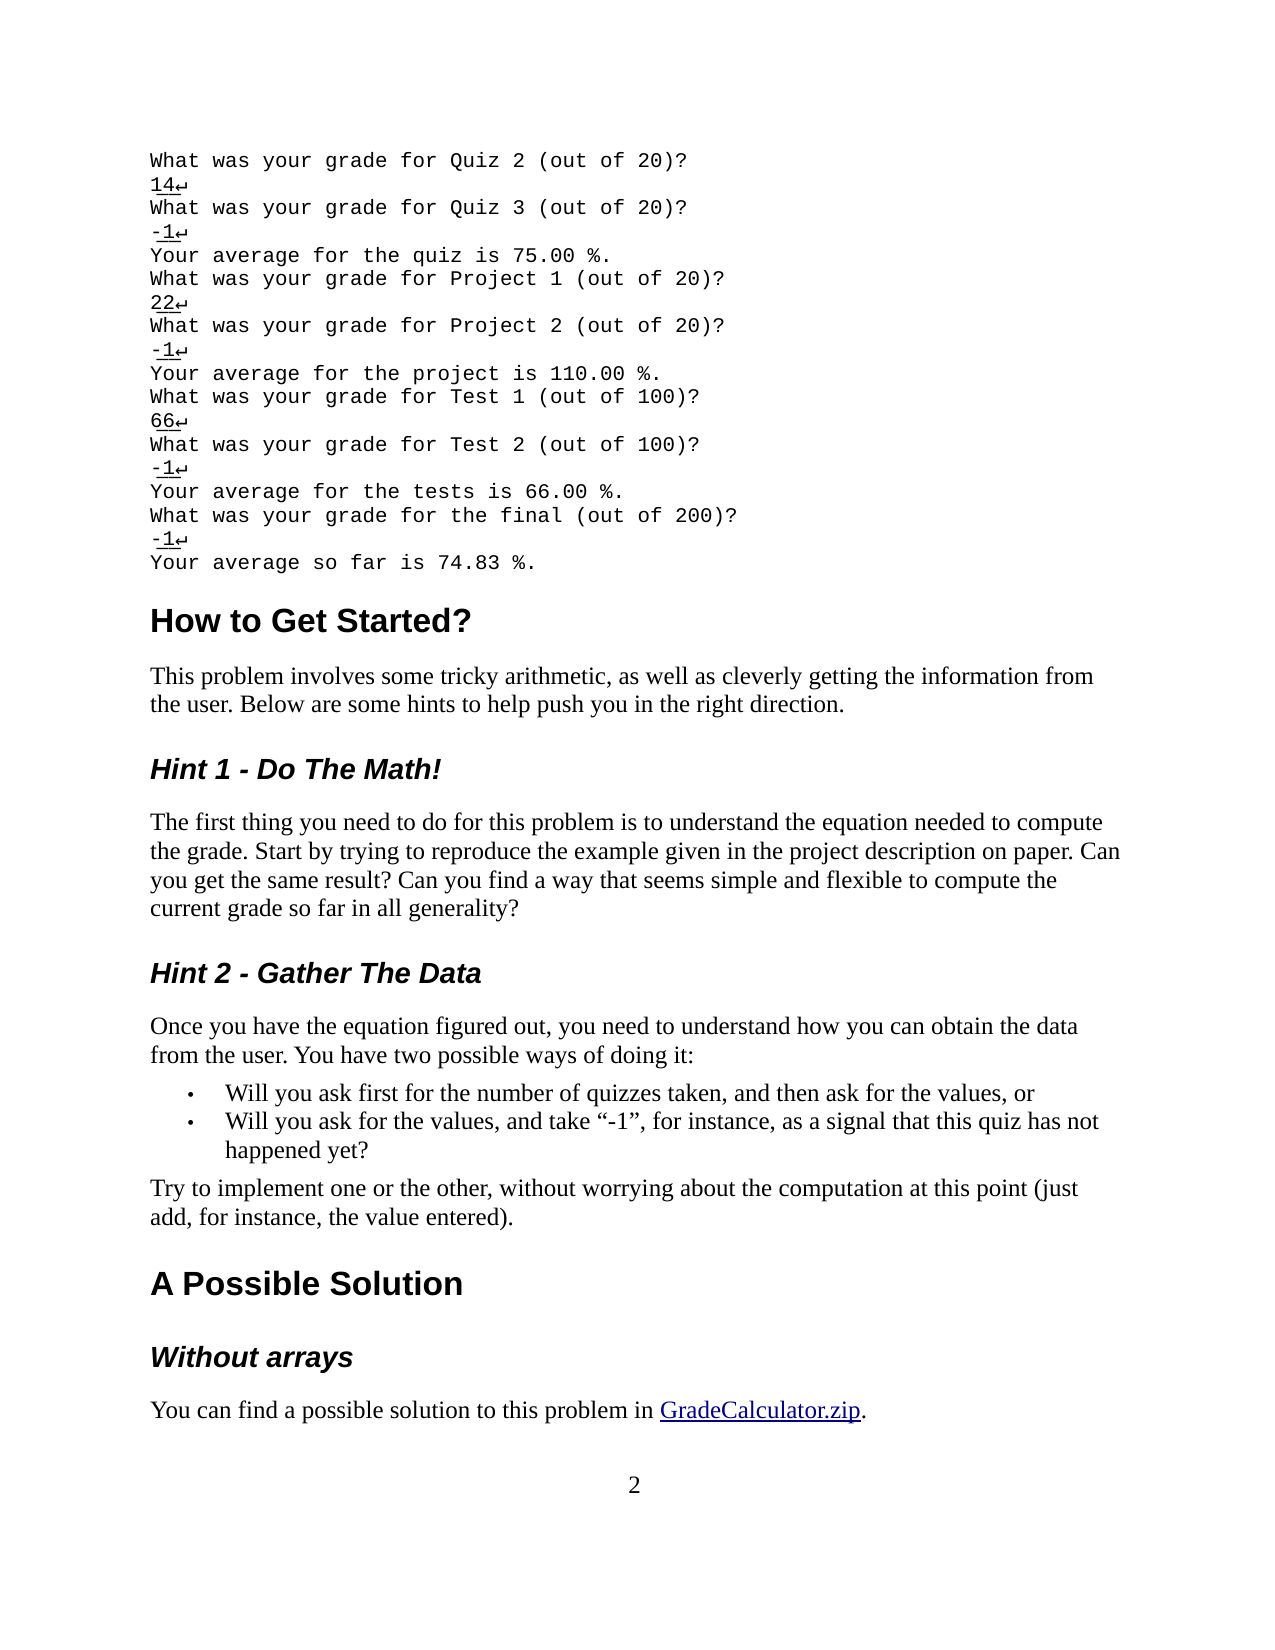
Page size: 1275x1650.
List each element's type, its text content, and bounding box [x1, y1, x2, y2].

text The first thing you need to do for this problem is to understand the equation needed to compute the grade. Start by trying to reproduce the example given in the project description on paper. Can you get the same result? Can you find a way that seems simple and flexible to compute the current grade so far in all generality? [150, 807, 1125, 922]
subtitle Hint 2 - Gather The Data [150, 956, 1125, 990]
text 2̲2̲↵ [150, 292, 1125, 316]
subtitle Hint 1 - Do The Math! [150, 752, 1125, 786]
text Your average so far is 74.83 %. [150, 552, 1125, 576]
subtitle Without arrays [150, 1340, 1125, 1374]
list Will you ask first for the number of quizzes taken, and then ask for the values, or [187, 1078, 1125, 1106]
text Once you have the equation figured out, you need to understand how you can obtain the data from the user. You have two possible ways of doing it: [150, 1011, 1125, 1069]
subtitle How to Get Started? [150, 601, 1125, 639]
text 6̲6̲↵ [150, 410, 1125, 434]
text 1̲4̲↵ [150, 174, 1125, 197]
text -̲1̲↵ [150, 528, 1125, 552]
text Your average for the project is 110.00 %. [150, 363, 1125, 386]
subtitle A Possible Solution [150, 1264, 1125, 1303]
text What was your grade for Quiz 2 (out of 20)? [150, 150, 1125, 174]
text Try to implement one or the other, without worrying about the computation at this point (just add, for instance, the value entered). [150, 1173, 1125, 1230]
text What was your grade for Project 2 (out of 20)? [150, 316, 1125, 339]
text What was your grade for Test 1 (out of 100)? [150, 386, 1125, 410]
text What was your grade for Test 2 (out of 100)? [150, 434, 1125, 457]
text -̲1̲↵ [150, 339, 1125, 363]
text You can find a possible solution to this problem in GradeCalculator.zip. [150, 1395, 1125, 1424]
text -̲1̲↵ [150, 457, 1125, 481]
text Your average for the tests is 66.00 %. [150, 481, 1125, 505]
list Will you ask for the values, and take “-1”, for instance, as a signal that this quiz has not happened yet? [187, 1106, 1125, 1164]
text -̲1̲↵ [150, 221, 1125, 244]
text What was your grade for the final (out of 200)? [150, 505, 1125, 528]
text What was your grade for Quiz 3 (out of 20)? [150, 197, 1125, 221]
text What was your grade for Project 1 (out of 20)? [150, 268, 1125, 292]
text Your average for the quiz is 75.00 %. [150, 244, 1125, 268]
text This problem involves some tricky arithmetic, as well as cleverly getting the information from the user. Below are some hints to help push you in the right direction. [150, 661, 1125, 718]
